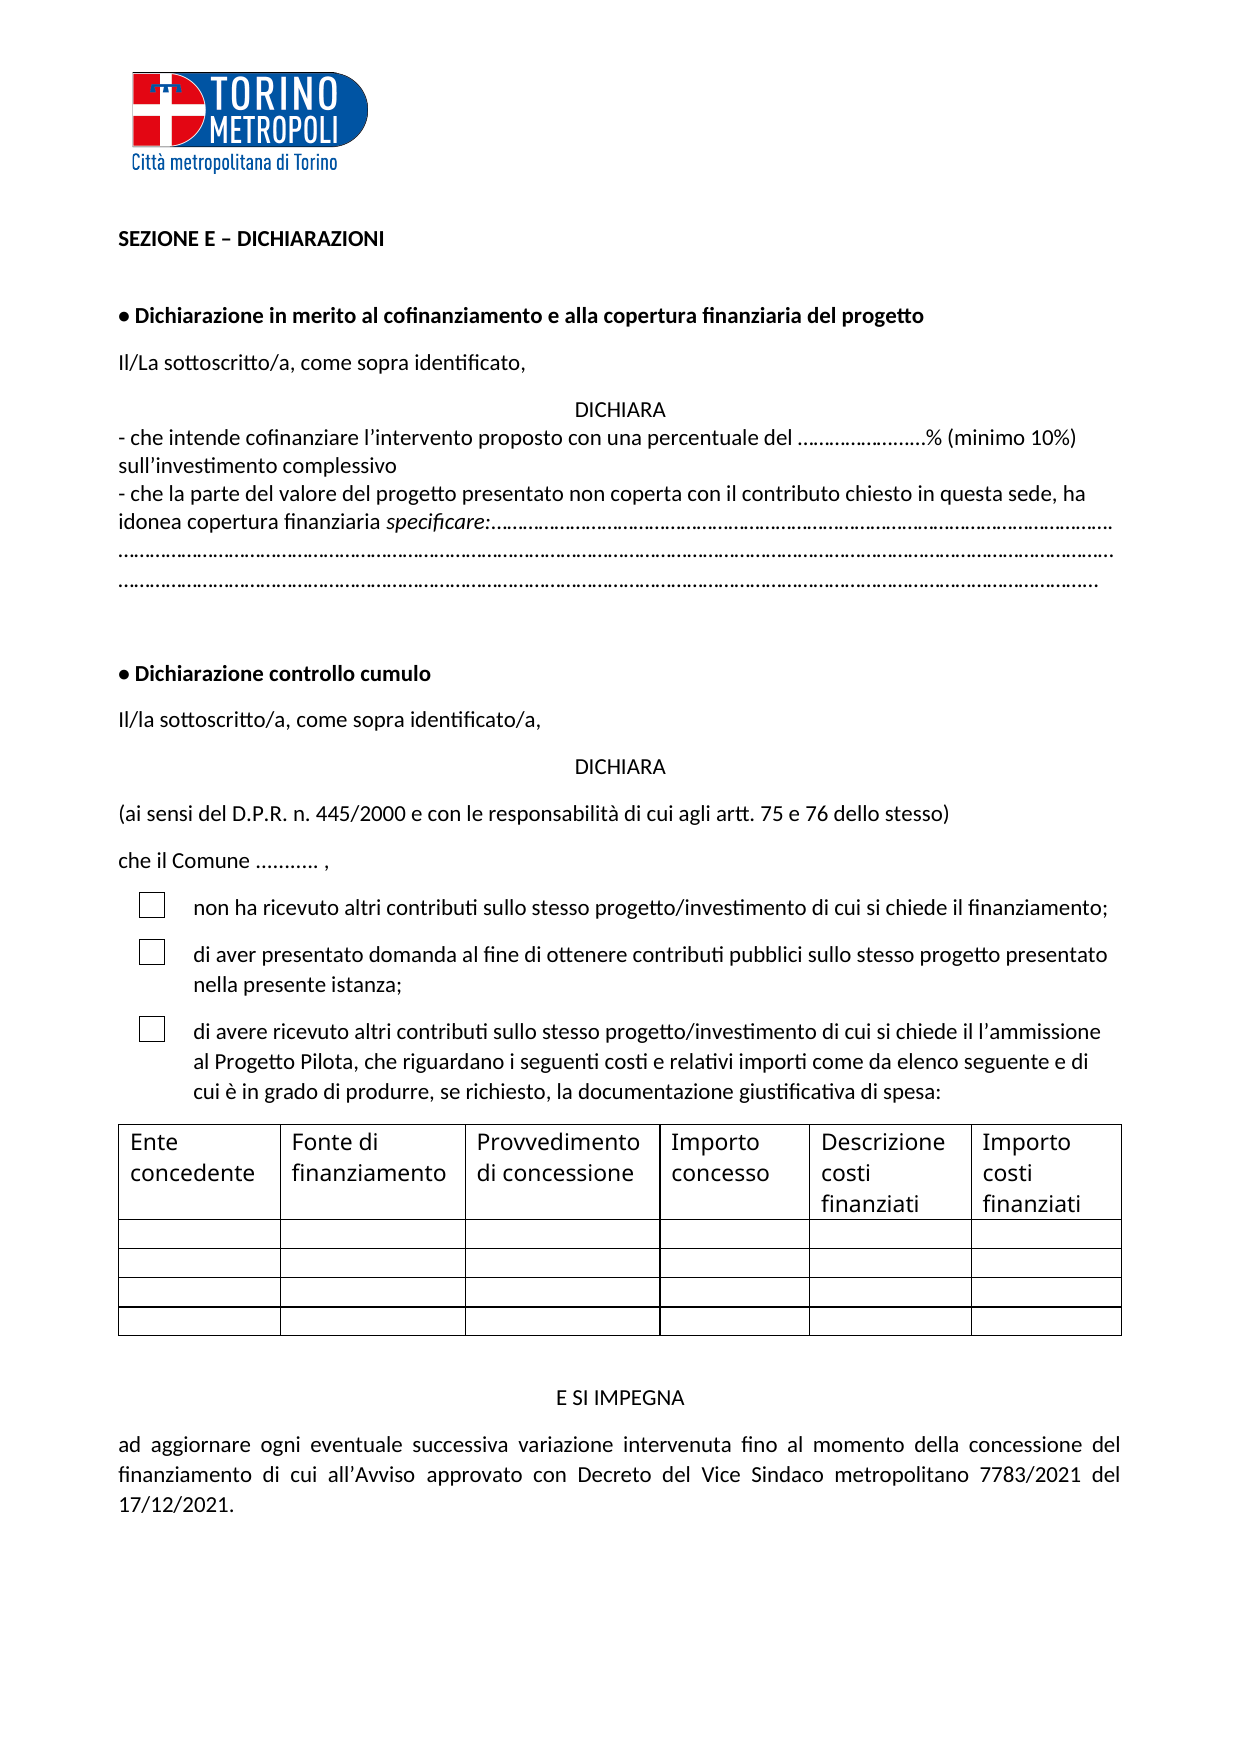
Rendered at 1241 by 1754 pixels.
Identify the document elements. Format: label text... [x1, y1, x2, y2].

table_header Importo concesso [661, 1125, 809, 1219]
table_cell [281, 1249, 465, 1277]
table_cell [119, 1308, 280, 1335]
text DICHIARA [118, 752, 1122, 781]
table_cell [810, 1220, 971, 1248]
table_cell [119, 1220, 280, 1248]
table_cell [661, 1278, 809, 1306]
table_cell [810, 1278, 971, 1306]
table_header Ente concedente [119, 1125, 280, 1219]
text Il/la sottoscritto/a, come sopra identificato/a, [118, 706, 1122, 734]
text SEZIONE E – DICHIARAZIONI [118, 224, 1122, 282]
table_header Fonte di finanziamento [281, 1125, 465, 1219]
table_cell [281, 1278, 465, 1306]
table_cell [466, 1249, 659, 1277]
text di aver presentato domanda al fine di ottenere contributi pubblici sullo stesso progetto presentato nella presente istanza; [118, 940, 1122, 998]
table_cell [119, 1249, 280, 1277]
text Il/La sottoscritto/a, come sopra identificato, [118, 348, 1122, 376]
table_cell [661, 1220, 809, 1248]
text DICHIARA [118, 395, 1122, 423]
table_cell [281, 1220, 465, 1248]
table_cell [972, 1220, 1121, 1248]
table_cell [972, 1249, 1121, 1277]
text ad aggiornare ogni eventuale successiva variazione intervenuta fino al momento della concessione del finanziamento di cui all’Avviso approvato con Decreto del Vice Sindaco metropolitano 7783/2021 del 17/12/2021. [118, 1430, 1122, 1519]
table_header Importo costi finanziati [972, 1125, 1121, 1219]
table_cell [810, 1249, 971, 1277]
table_cell [972, 1308, 1121, 1335]
table_cell [466, 1308, 659, 1335]
table_header Descrizione costi finanziati [810, 1125, 971, 1219]
table_cell [466, 1278, 659, 1306]
table_cell [119, 1278, 280, 1306]
table_cell [281, 1308, 465, 1335]
text - che la parte del valore del progetto presentato non coperta con il contributo chiesto in questa sede, ha idonea copertura finanziaria specificare:………………………………………………………………………………………………………. [118, 479, 1122, 535]
table_header Provvedimento di concessione [466, 1125, 659, 1219]
text • Dichiarazione controllo cumulo [118, 659, 1122, 687]
text E SI IMPEGNA [118, 1383, 1122, 1411]
text di avere ricevuto altri contributi sullo stesso progetto/investimento di cui si chiede il l’ammissione al Progetto Pilota, che riguardano i seguenti costi e relativi importi come da elenco seguente e di cui è in grado di produrre, se richiesto, la documentazione giustificativa di spesa: [118, 1017, 1122, 1106]
text • Dichiarazione in merito al cofinanziamento e alla copertura finanziaria del progetto [118, 301, 1122, 329]
table_cell [661, 1308, 809, 1335]
picture [132, 72, 369, 174]
table_cell [972, 1278, 1121, 1306]
text non ha ricevuto altri contributi sullo stesso progetto/investimento di cui si chiede il finanziamento; [118, 893, 1122, 921]
table_cell [661, 1249, 809, 1277]
table_cell [466, 1220, 659, 1248]
text …………………………………………………………………………………………………………………………………………………………………………………………………………………………………………………………………………………………………………………………………………... [118, 535, 1122, 593]
text che il Comune ........... , [118, 846, 1122, 874]
text (ai sensi del D.P.R. n. 445/2000 e con le responsabilità di cui agli artt. 75 e 76 dello stesso) [118, 799, 1122, 827]
table_cell [810, 1308, 971, 1335]
text - che intende cofinanziare l’intervento proposto con una percentuale del ………………...…% (minimo 10%) sull’investimento complessivo [118, 423, 1122, 479]
